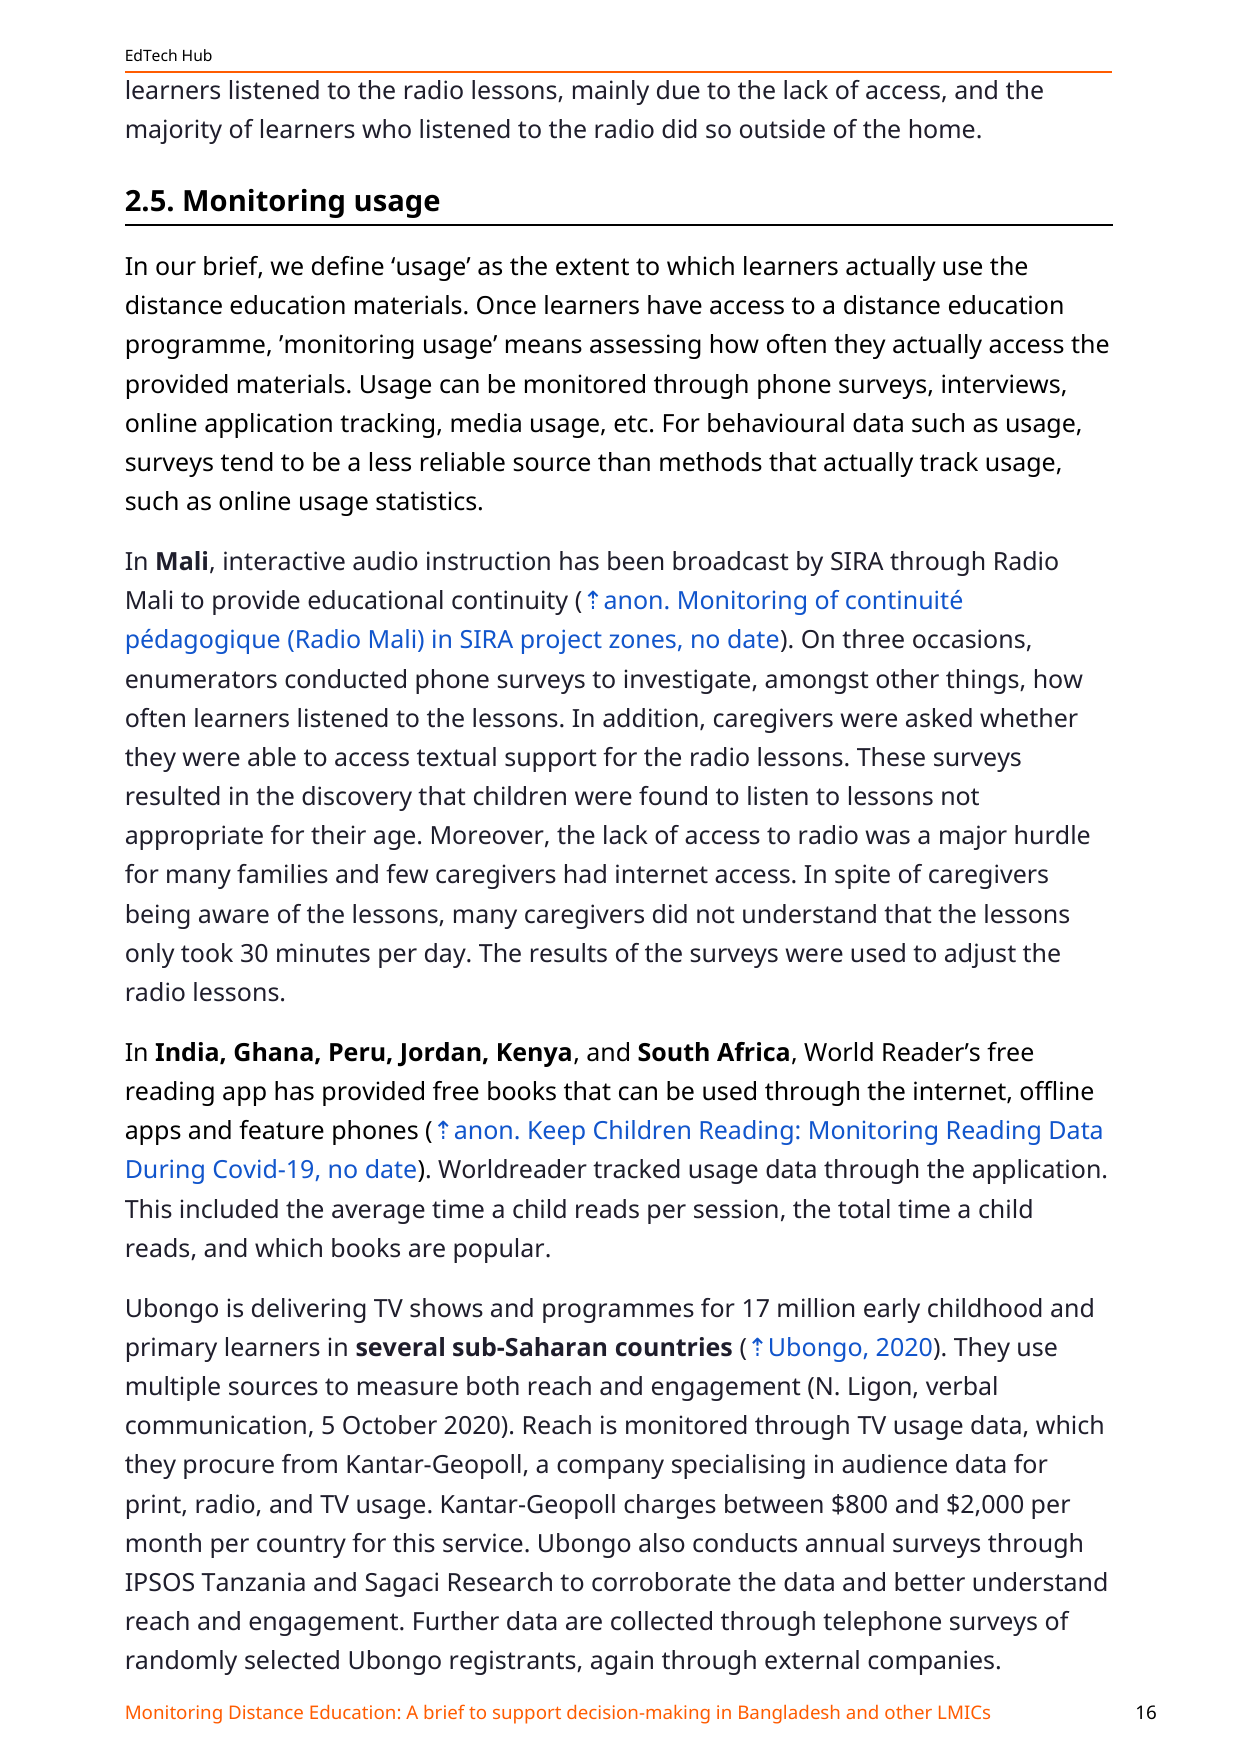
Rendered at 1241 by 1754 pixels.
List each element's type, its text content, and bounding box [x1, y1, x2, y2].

text In India, Ghana, Peru, Jordan, Kenya, and South Africa, World Reader’s free reading app has provided free books that can be used through the internet, offline apps and feature phones (⇡anon. Keep Children Reading: Monitoring Reading Data During Covid-19, no date). Worldreader tracked usage data through the application. This included the average time a child reads per session, the total time a child reads, and which books are popular. [124, 1034, 1112, 1264]
subtitle 2.5. Monitoring usage [124, 180, 1113, 226]
text In our brief, we define ‘usage’ as the extent to which learners actually use the distance education materials. Once learners have access to a distance education programme, ’monitoring usage’ means assessing how often they actually access the provided materials. Usage can be monitored through phone surveys, interviews, online application tracking, media usage, etc. For behavioural data such as usage, surveys tend to be a less reliable source than methods that actually track usage, such as online usage statistics. [124, 249, 1112, 518]
text learners listened to the radio lessons, mainly due to the lack of access, and the majority of learners who listened to the radio did so outside of the home. [124, 73, 1112, 146]
text Ubongo is delivering TV shows and programmes for 17 million early childhood and primary learners in several sub-Saharan countries (⇡Ubongo, 2020). They use multiple sources to measure both reach and engagement (N. Ligon, verbal communication, 5 October 2020). Reach is monitored through TV usage data, which they procure from Kantar-Geopoll, a company specialising in audience data for print, radio, and TV usage. Kantar-Geopoll charges between $800 and $2,000 per month per country for this service. Ubongo also conducts annual surveys through IPSOS Tanzania and Sagaci Research to corroborate the data and better understand reach and engagement. Further data are collected through telephone surveys of randomly selected Ubongo registrants, again through external companies. [124, 1290, 1112, 1677]
text In Mali, interactive audio instruction has been broadcast by SIRA through Radio Mali to provide educational continuity (⇡anon. Monitoring of continuité pédagogique (Radio Mali) in SIRA project zones, no date). On three occasions, enumerators conducted phone surveys to investigate, amongst other things, how often learners listened to the lessons. In addition, caregivers were asked whether they were able to access textual support for the radio lessons. These surveys resulted in the discovery that children were found to listen to lessons not appropriate for their age. Moreover, the lack of access to radio was a major hurdle for many families and few caregivers had internet access. In spite of caregivers being aware of the lessons, many caregivers did not understand that the lessons only took 30 minutes per day. The results of the surveys were used to adjust the radio lessons. [124, 544, 1112, 1009]
